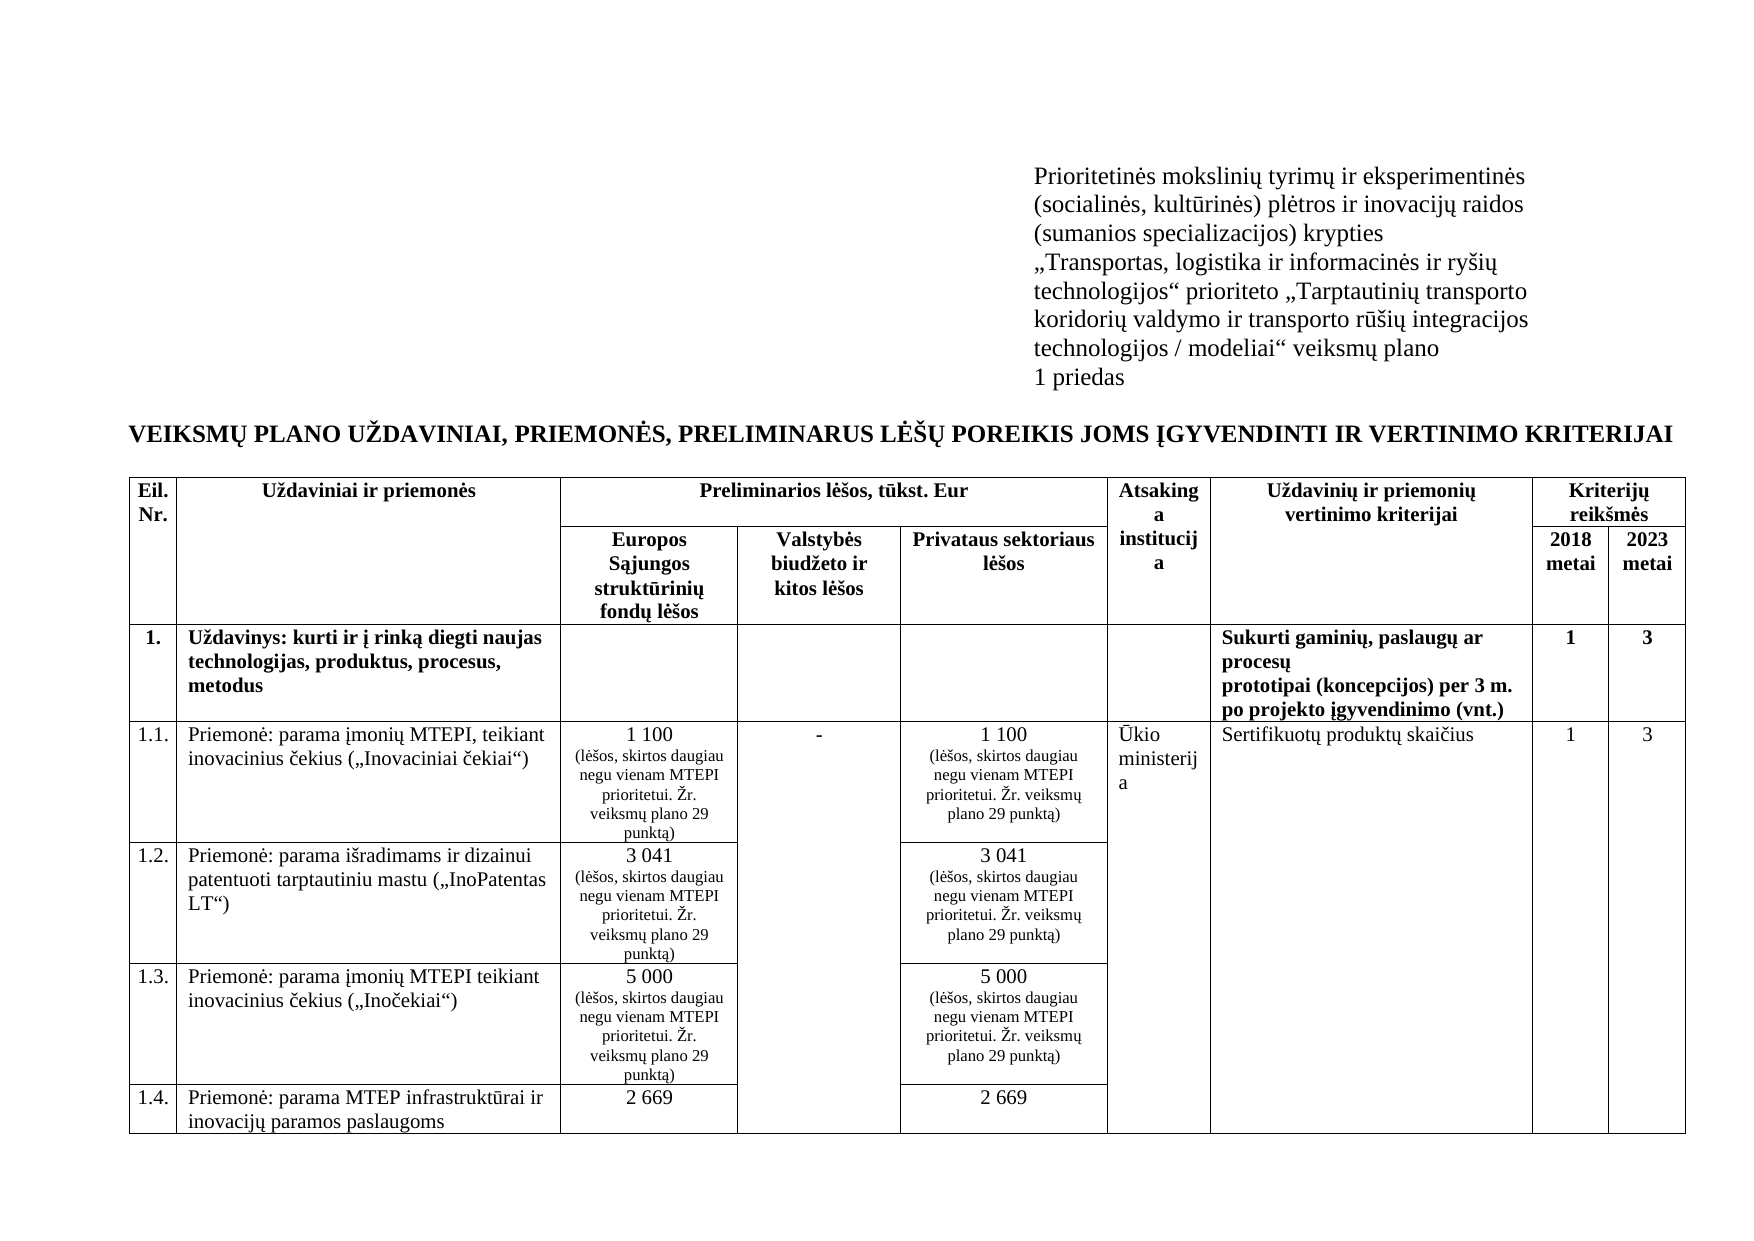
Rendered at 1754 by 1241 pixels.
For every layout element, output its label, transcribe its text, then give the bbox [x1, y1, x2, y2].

table_cell Priemonė: parama įmonių MTEPI, teikiant inovacinius čekius („Inovaciniai čekiai“) [177, 722, 560, 842]
table_cell 1.4. [130, 1085, 176, 1133]
table_cell Valstybės biudžeto ir kitos lėšos [738, 527, 900, 623]
table_cell [1108, 625, 1210, 721]
table_cell Sertifikuotų produktų skaičius [1211, 722, 1532, 1133]
table_header Kriterijų reikšmės [1533, 478, 1685, 526]
table_cell 1.1. [130, 722, 176, 842]
table_cell 1 100 (lėšos, skirtos daugiau negu vienam MTEPI prioritetui. Žr. veiksmų plano 29 punktą) [901, 722, 1107, 842]
table_cell 1.2. [130, 843, 176, 963]
table_cell 1 [1533, 625, 1608, 721]
table_cell Priemonė: parama MTEP infrastruktūrai ir inovacijų paramos paslaugoms [177, 1085, 560, 1133]
table_header Eil. Nr. [130, 478, 176, 623]
table_cell 3 041 (lėšos, skirtos daugiau negu vienam MTEPI prioritetui. Žr. veiksmų plano 29 punktą) [901, 843, 1107, 963]
table_cell Ūkio ministerija [1108, 722, 1210, 1133]
table_cell 1. [130, 625, 176, 721]
table_cell 3 041 (lėšos, skirtos daugiau negu vienam MTEPI prioritetui. Žr. veiksmų plano 29 punktą) [561, 843, 737, 963]
table_cell [738, 625, 900, 721]
table_cell 5 000 (lėšos, skirtos daugiau negu vienam MTEPI prioritetui. Žr. veiksmų plano 29 punktą) [561, 964, 737, 1084]
table_cell 3 [1609, 625, 1685, 721]
table_cell [561, 625, 737, 721]
table_cell Uždavinys: kurti ir į rinką diegti naujas technologijas, produktus, procesus, metodus [177, 625, 560, 721]
table_cell 3 [1609, 722, 1685, 1133]
table_cell Priemonė: parama įmonių MTEPI teikiant inovacinius čekius („Inočekiai“) [177, 964, 560, 1084]
table_cell Sukurti gaminių, paslaugų ar procesų prototipai (koncepcijos) per 3 m. po projekto įgyvendinimo (vnt.) [1211, 625, 1532, 721]
text (sumanios specializacijos) krypties [1034, 218, 1683, 247]
text VEIKSMŲ PLANO UŽDAVINIAI, priemonĖS, Preliminarus lėšų poreikis JOMS įgyvendinTi IR VERTINIMO KRITERIJAI [118, 419, 1683, 448]
table_cell 1 100 (lėšos, skirtos daugiau negu vienam MTEPI prioritetui. Žr. veiksmų plano 29 punktą) [561, 722, 737, 842]
table_cell Privataus sektoriaus lėšos [901, 527, 1107, 623]
table_cell [901, 625, 1107, 721]
table_header Preliminarios lėšos, tūkst. Eur [561, 478, 1107, 526]
table_cell Europos Sąjungos struktūrinių fondų lėšos [561, 527, 737, 623]
table_header Uždaviniai ir priemonės [177, 478, 560, 623]
table_cell 5 000 (lėšos, skirtos daugiau negu vienam MTEPI prioritetui. Žr. veiksmų plano 29 punktą) [901, 964, 1107, 1084]
table_header Atsakinga institucija [1108, 478, 1210, 623]
text 1 priedas [1034, 362, 1683, 391]
text (socialinės, kultūrinės) plėtros ir inovacijų raidos [1034, 189, 1683, 218]
table_cell 2 669 [561, 1085, 737, 1133]
text technologijos / modeliai“ veiksmų plano [1034, 333, 1683, 362]
table_cell 1.3. [130, 964, 176, 1084]
table_cell Priemonė: parama išradimams ir dizainui patentuoti tarptautiniu mastu („InoPatentas LT“) [177, 843, 560, 963]
text Prioritetinės mokslinių tyrimų ir eksperimentinės [1034, 161, 1683, 189]
table_cell 2023 metai [1609, 527, 1685, 623]
text koridorių valdymo ir transporto rūšių integracijos [1034, 304, 1683, 333]
text „Transportas, logistika ir informacinės ir ryšių [1034, 247, 1683, 276]
table_cell 2018 metai [1533, 527, 1608, 623]
table_header Uždavinių ir priemonių vertinimo kriterijai [1211, 478, 1532, 623]
table_cell 1 [1533, 722, 1608, 1133]
table_cell - [738, 722, 900, 1133]
table_cell 2 669 [901, 1085, 1107, 1133]
text technologijos“ prioriteto „Tarptautinių transporto [1034, 276, 1683, 304]
